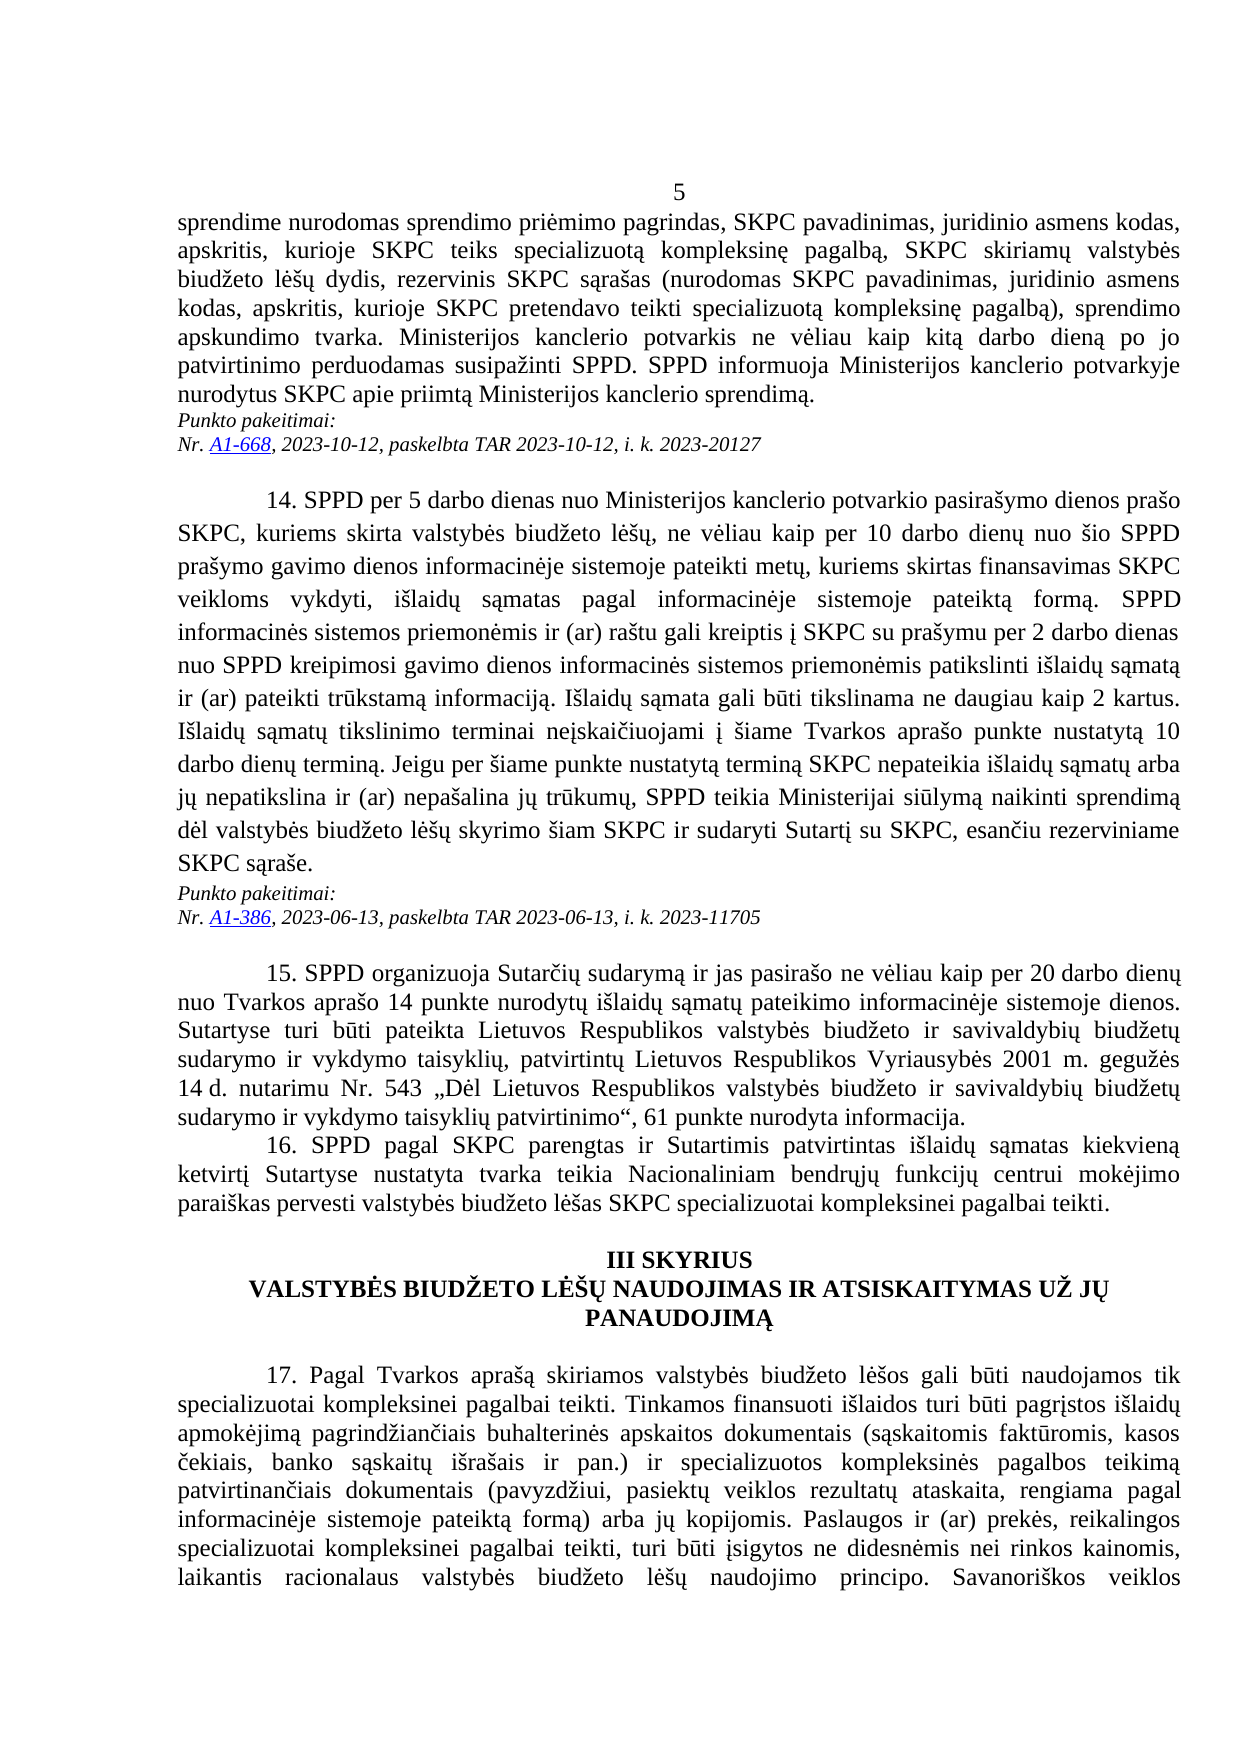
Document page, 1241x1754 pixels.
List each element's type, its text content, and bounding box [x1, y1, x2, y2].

text Punkto pakeitimai: [177, 881, 1181, 905]
text Nr. A1-386, 2023-06-13, paskelbta TAR 2023-06-13, i. k. 2023-11705 [177, 905, 1181, 929]
text 15. SPPD organizuoja Sutarčių sudarymą ir jas pasirašo ne vėliau kaip per 20 darbo dienų nuo Tvarkos aprašo 14 punkte nurodytų išlaidų sąmatų pateikimo informacinėje sistemoje dienos. Sutartyse turi būti pateikta Lietuvos Respublikos valstybės biudžeto ir savivaldybių biudžetų sudarymo ir vykdymo taisyklių, patvirtintų Lietuvos Respublikos Vyriausybės 2001 m. gegužės 14 d. nutarimu Nr. 543 „Dėl Lietuvos Respublikos valstybės biudžeto ir savivaldybių biudžetų sudarymo ir vykdymo taisyklių patvirtinimo“, 61 punkte nurodyta informacija. [177, 958, 1181, 1130]
text VALSTYBĖS BIUDŽETO LĖŠŲ NAUDOJIMAS IR ATSISKAITYMAS UŽ JŲ PANAUDOJIMĄ [177, 1274, 1181, 1332]
text 17. Pagal Tvarkos aprašą skiriamos valstybės biudžeto lėšos gali būti naudojamos tik specializuotai kompleksinei pagalbai teikti. Tinkamos finansuoti išlaidos turi būti pagrįstos išlaidų apmokėjimą pagrindžiančiais buhalterinės apskaitos dokumentais (sąskaitomis faktūromis, kasos čekiais, banko sąskaitų išrašais ir pan.) ir specializuotos kompleksinės pagalbos teikimą patvirtinančiais dokumentais (pavyzdžiui, pasiektų veiklos rezultatų ataskaita, rengiama pagal informacinėje sistemoje pateiktą formą) arba jų kopijomis. Paslaugos ir (ar) prekės, reikalingos specializuotai kompleksinei pagalbai teikti, turi būti įsigytos ne didesnėmis nei rinkos kainomis, laikantis racionalaus valstybės biudžeto lėšų naudojimo principo. Savanoriškos veiklos [177, 1360, 1181, 1590]
text Punkto pakeitimai: [177, 408, 1181, 432]
text Nr. A1-668, 2023-10-12, paskelbta TAR 2023-10-12, i. k. 2023-20127 [177, 432, 1181, 456]
text sprendime nurodomas sprendimo priėmimo pagrindas, SKPC pavadinimas, juridinio asmens kodas, apskritis, kurioje SKPC teiks specializuotą kompleksinę pagalbą, SKPC skiriamų valstybės biudžeto lėšų dydis, rezervinis SKPC sąrašas (nurodomas SKPC pavadinimas, juridinio asmens kodas, apskritis, kurioje SKPC pretendavo teikti specializuotą kompleksinę pagalbą), sprendimo apskundimo tvarka. Ministerijos kanclerio potvarkis ne vėliau kaip kitą darbo dieną po jo patvirtinimo perduodamas susipažinti SPPD. SPPD informuoja Ministerijos kanclerio potvarkyje nurodytus SKPC apie priimtą Ministerijos kanclerio sprendimą. [177, 207, 1181, 408]
text 14. SPPD per 5 darbo dienas nuo Ministerijos kanclerio potvarkio pasirašymo dienos prašo SKPC, kuriems skirta valstybės biudžeto lėšų, ne vėliau kaip per 10 darbo dienų nuo šio SPPD prašymo gavimo dienos informacinėje sistemoje pateikti metų, kuriems skirtas finansavimas SKPC veikloms vykdyti, išlaidų sąmatas pagal informacinėje sistemoje pateiktą formą. SPPD informacinės sistemos priemonėmis ir (ar) raštu gali kreiptis į SKPC su prašymu per 2 darbo dienas nuo SPPD kreipimosi gavimo dienos informacinės sistemos priemonėmis patikslinti išlaidų sąmatą ir (ar) pateikti trūkstamą informaciją. Išlaidų sąmata gali būti tikslinama ne daugiau kaip 2 kartus. Išlaidų sąmatų tikslinimo terminai neįskaičiuojami į šiame Tvarkos aprašo punkte nustatytą 10 darbo dienų terminą. Jeigu per šiame punkte nustatytą terminą SKPC nepateikia išlaidų sąmatų arba jų nepatikslina ir (ar) nepašalina jų trūkumų, SPPD teikia Ministerijai siūlymą naikinti sprendimą dėl valstybės biudžeto lėšų skyrimo šiam SKPC ir sudaryti Sutartį su SKPC, esančiu rezerviniame SKPC sąraše. [177, 485, 1181, 877]
text 16. SPPD pagal SKPC parengtas ir Sutartimis patvirtintas išlaidų sąmatas kiekvieną ketvirtį Sutartyse nustatyta tvarka teikia Nacionaliniam bendrųjų funkcijų centrui mokėjimo paraiškas pervesti valstybės biudžeto lėšas SKPC specializuotai kompleksinei pagalbai teikti. [177, 1130, 1181, 1217]
text III SKYRIUS [177, 1245, 1181, 1274]
